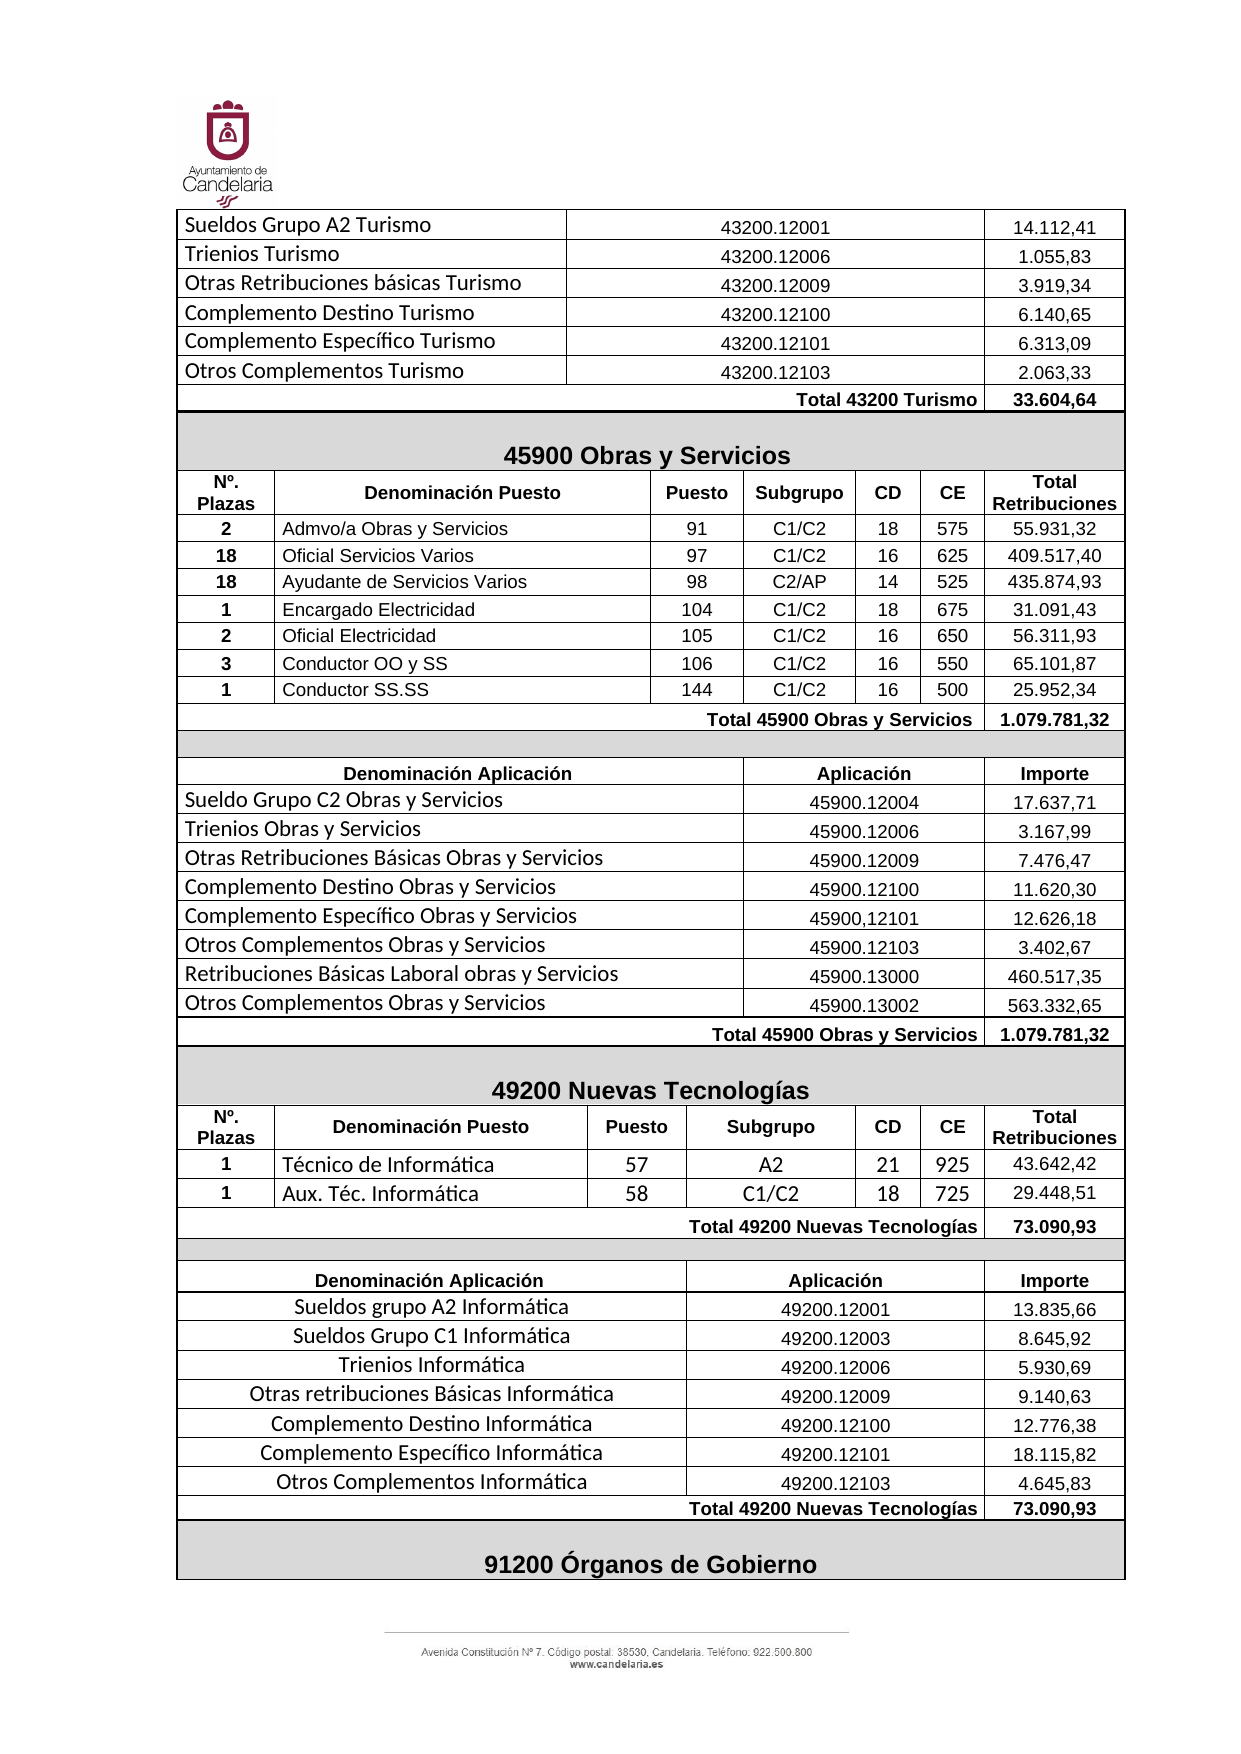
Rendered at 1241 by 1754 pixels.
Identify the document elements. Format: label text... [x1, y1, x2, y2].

table_cell 18 [178, 569, 274, 595]
table_cell C1/C2 [744, 650, 855, 676]
table_cell 45900.12004 [744, 785, 984, 813]
table_cell CD [856, 1106, 920, 1149]
table_cell 3.167,99 [985, 814, 1124, 842]
table_cell 6.313,09 [985, 327, 1124, 355]
table_cell 18 [856, 515, 920, 541]
table_cell 16 [856, 677, 920, 703]
table_cell 91 [651, 515, 743, 541]
table_cell 7.476,47 [985, 843, 1124, 871]
table_cell 435.874,93 [985, 569, 1124, 595]
table_cell Denominación Aplicación [178, 1261, 686, 1291]
table_cell 98 [651, 569, 743, 595]
table_cell Otras retribuciones Básicas Informática [178, 1380, 686, 1408]
table_cell 14.112,41 [985, 210, 1124, 238]
table_cell 43200.12009 [567, 269, 984, 297]
table_cell 650 [921, 623, 984, 649]
table_cell Conductor SS.SS [275, 677, 650, 703]
table_cell 1 [178, 596, 274, 622]
table_cell 49200.12103 [687, 1467, 984, 1495]
table_cell Importe [985, 758, 1124, 784]
table_cell 43200.12100 [567, 298, 984, 326]
table_cell Nº. Plazas [178, 471, 274, 514]
table_cell Total 45900 Obras y Servicios [178, 1018, 984, 1045]
table_cell 49200 Nuevas Tecnologías [178, 1047, 1124, 1104]
table_cell 49200.12001 [687, 1293, 984, 1320]
table_cell Aplicación [687, 1261, 984, 1291]
table_cell 104 [651, 596, 743, 622]
table_cell Complemento Destino Turismo [178, 298, 566, 326]
table_cell 21 [856, 1150, 920, 1178]
table_cell C1/C2 [687, 1179, 855, 1207]
table_cell 460.517,35 [985, 959, 1124, 987]
table_cell CD [856, 471, 920, 514]
table_cell 43200.12103 [567, 356, 984, 384]
table_cell Ayudante de Servicios Varios [275, 569, 650, 595]
table_cell Sueldo Grupo C2 Obras y Servicios [178, 785, 743, 813]
table_cell 49200.12009 [687, 1380, 984, 1408]
table_cell Denominación Puesto [275, 1106, 587, 1149]
table_cell 144 [651, 677, 743, 703]
table_cell Otros Complementos Obras y Servicios [178, 989, 743, 1016]
table_cell 55.931,32 [985, 515, 1124, 541]
table_cell Subgrupo [744, 471, 855, 514]
table_cell 33.604,64 [985, 385, 1124, 410]
table_cell Total Retribuciones [985, 1106, 1124, 1149]
table_cell 725 [921, 1179, 984, 1207]
table_cell Aplicación [744, 758, 984, 784]
table_cell 8.645,92 [985, 1321, 1124, 1349]
table_cell Retribuciones Básicas Laboral obras y Servicios [178, 959, 743, 987]
table_cell Técnico de Informática [275, 1150, 587, 1178]
table_cell 49200.12006 [687, 1351, 984, 1378]
table_cell 45900.13000 [744, 959, 984, 987]
table_cell 9.140,63 [985, 1380, 1124, 1408]
table_cell 13.835,66 [985, 1293, 1124, 1320]
table_cell 25.952,34 [985, 677, 1124, 703]
table_cell 31.091,43 [985, 596, 1124, 622]
table_cell Total 43200 Turismo [178, 385, 984, 410]
table_cell Admvo/a Obras y Servicios [275, 515, 650, 541]
table_cell Importe [985, 1261, 1124, 1291]
table_cell C1/C2 [744, 515, 855, 541]
table_cell Total 49200 Nuevas Tecnologías [178, 1496, 984, 1519]
table_cell 91200 Órganos de Gobierno [178, 1521, 1124, 1579]
table_cell 563.332,65 [985, 989, 1124, 1016]
table_cell Denominación Aplicación [178, 758, 743, 784]
table_cell Conductor OO y SS [275, 650, 650, 676]
table_cell 56.311,93 [985, 623, 1124, 649]
table_cell Complemento Destino Informática [178, 1409, 686, 1437]
table_cell 675 [921, 596, 984, 622]
table_cell Nº. Plazas [178, 1106, 274, 1149]
table_cell Sueldos Grupo A2 Turismo [178, 210, 566, 238]
table_cell 1 [178, 1179, 274, 1207]
table_cell 2 [178, 515, 274, 541]
table_cell 45900.12009 [744, 843, 984, 871]
table_cell Otras Retribuciones Básicas Obras y Servicios [178, 843, 743, 871]
table_cell 105 [651, 623, 743, 649]
table_cell 97 [651, 542, 743, 568]
table_cell 45900 Obras y Servicios [178, 413, 1124, 470]
table_cell 625 [921, 542, 984, 568]
table_cell 1 [178, 677, 274, 703]
table_cell 11.620,30 [985, 872, 1124, 900]
table_cell 1.055,83 [985, 240, 1124, 267]
table_cell 45900.13002 [744, 989, 984, 1016]
table_cell 925 [921, 1150, 984, 1178]
table_cell Subgrupo [687, 1106, 855, 1149]
table_cell 1 [178, 1150, 274, 1178]
table_cell 43200.12001 [567, 210, 984, 238]
table_cell 4.645,83 [985, 1467, 1124, 1495]
table_cell 106 [651, 650, 743, 676]
table_cell Encargado Electricidad [275, 596, 650, 622]
table_cell 2.063,33 [985, 356, 1124, 384]
table_cell 3.402,67 [985, 930, 1124, 958]
table_cell Otros Complementos Turismo [178, 356, 566, 384]
table_cell Total Retribuciones [985, 471, 1124, 514]
table_cell 65.101,87 [985, 650, 1124, 676]
table_cell 12.626,18 [985, 901, 1124, 929]
table_cell Otros Complementos Informática [178, 1467, 686, 1495]
table_cell 16 [856, 542, 920, 568]
table_cell 43200.12101 [567, 327, 984, 355]
table_cell 18 [856, 596, 920, 622]
table_cell Trienios Turismo [178, 240, 566, 267]
table_cell Puesto [651, 471, 743, 514]
table_cell Sueldos Grupo C1 Informática [178, 1321, 686, 1349]
table_cell 45900.12103 [744, 930, 984, 958]
table_cell 17.637,71 [985, 785, 1124, 813]
table_cell Complemento Destino Obras y Servicios [178, 872, 743, 900]
table_cell 43.642,42 [985, 1150, 1124, 1178]
table_cell [178, 1239, 1124, 1260]
table_cell 18 [856, 1179, 920, 1207]
table_cell 16 [856, 650, 920, 676]
table_cell Otros Complementos Obras y Servicios [178, 930, 743, 958]
table_cell Trienios Informática [178, 1351, 686, 1378]
table_cell C2/AP [744, 569, 855, 595]
table_cell 2 [178, 623, 274, 649]
table_cell 5.930,69 [985, 1351, 1124, 1378]
table_cell Complemento Específico Informática [178, 1438, 686, 1466]
table_cell 45900.12006 [744, 814, 984, 842]
table_cell 18 [178, 542, 274, 568]
table_cell 73.090,93 [985, 1496, 1124, 1519]
table_cell 550 [921, 650, 984, 676]
table_cell 29.448,51 [985, 1179, 1124, 1207]
table_cell 3 [178, 650, 274, 676]
table_cell 3.919,34 [985, 269, 1124, 297]
table_cell CE [921, 1106, 984, 1149]
table_cell Oficial Servicios Varios [275, 542, 650, 568]
table_cell Total 45900 Obras y Servicios [178, 704, 984, 730]
table_cell C1/C2 [744, 623, 855, 649]
table_cell Complemento Específico Turismo [178, 327, 566, 355]
table_cell Sueldos grupo A2 Informática [178, 1293, 686, 1320]
table_cell 49200.12101 [687, 1438, 984, 1466]
table_cell Trienios Obras y Servicios [178, 814, 743, 842]
table_cell Total 49200 Nuevas Tecnologías [178, 1208, 984, 1237]
table_cell 6.140,65 [985, 298, 1124, 326]
table_cell Complemento Específico Obras y Servicios [178, 901, 743, 929]
table_cell 1.079.781,32 [985, 704, 1124, 730]
table_cell Puesto [588, 1106, 686, 1149]
table_cell Oficial Electricidad [275, 623, 650, 649]
table_cell 575 [921, 515, 984, 541]
table_cell 57 [588, 1150, 686, 1178]
table_cell 45900.12100 [744, 872, 984, 900]
table_cell [178, 731, 1124, 757]
table_cell 1.079.781,32 [985, 1018, 1124, 1045]
table_cell 14 [856, 569, 920, 595]
table_cell 18.115,82 [985, 1438, 1124, 1466]
table_cell 58 [588, 1179, 686, 1207]
table_cell Denominación Puesto [275, 471, 650, 514]
table_cell 409.517,40 [985, 542, 1124, 568]
table_cell 12.776,38 [985, 1409, 1124, 1437]
table_cell C1/C2 [744, 542, 855, 568]
table_cell 49200.12100 [687, 1409, 984, 1437]
table_cell 43200.12006 [567, 240, 984, 267]
table_cell 45900,12101 [744, 901, 984, 929]
table_cell C1/C2 [744, 677, 855, 703]
table_cell 16 [856, 623, 920, 649]
table_cell CE [921, 471, 984, 514]
table_cell Aux. Téc. Informática [275, 1179, 587, 1207]
table_cell 73.090,93 [985, 1208, 1124, 1237]
table_cell 500 [921, 677, 984, 703]
table_cell A2 [687, 1150, 855, 1178]
table_cell C1/C2 [744, 596, 855, 622]
table_cell 49200.12003 [687, 1321, 984, 1349]
table_cell 525 [921, 569, 984, 595]
table_cell Otras Retribuciones básicas Turismo [178, 269, 566, 297]
